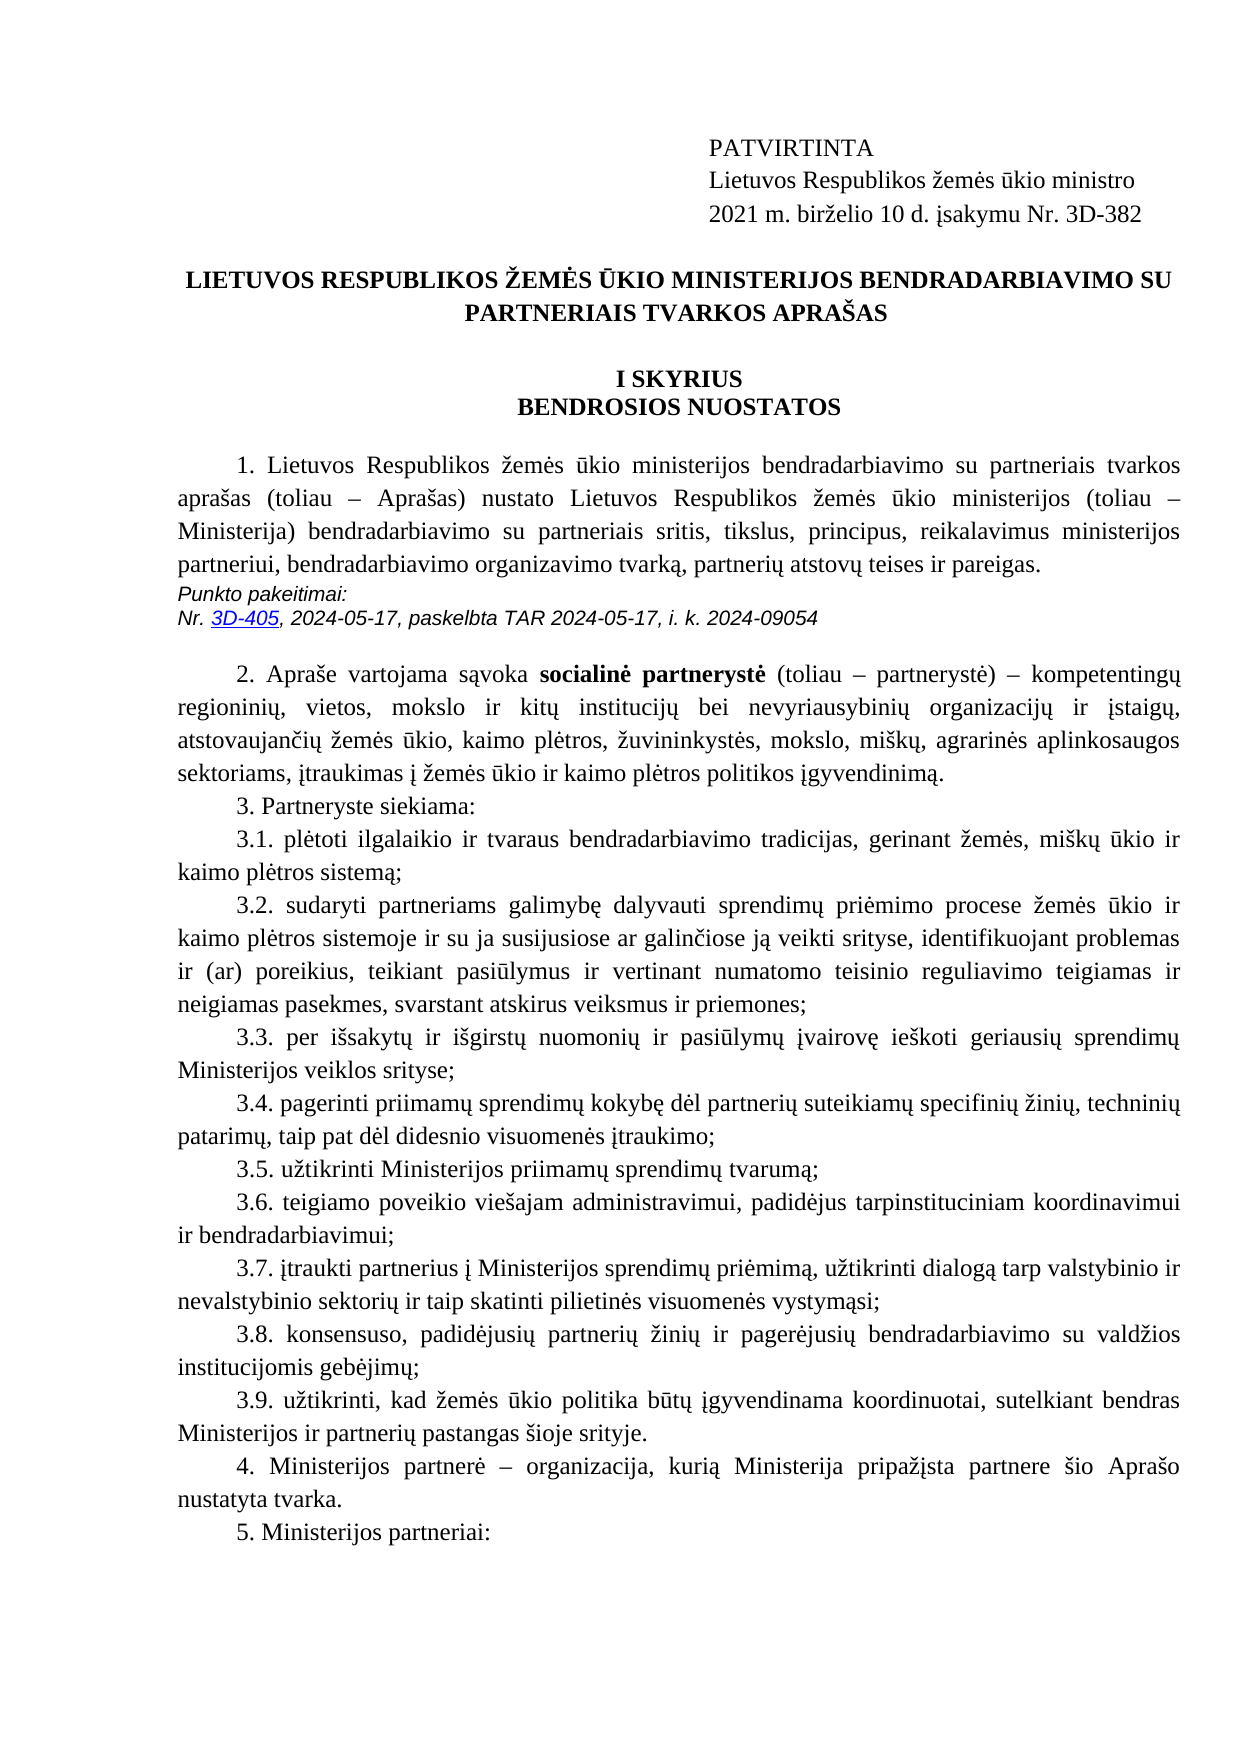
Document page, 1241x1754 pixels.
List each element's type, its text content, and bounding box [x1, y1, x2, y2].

text 3.5. užtikrinti Ministerijos priimamų sprendimų tvarumą; [177, 1154, 1181, 1183]
text LIETUVOS RESPUBLIKOS ŽEMĖS ŪKIO MINISTERIJOS BENDRADARBIAVIMO SU PARTNERIAIS TVARKOS APRAŠAS [177, 265, 1181, 326]
text 3.1. plėtoti ilgalaikio ir tvaraus bendradarbiavimo tradicijas, gerinant žemės, miškų ūkio ir kaimo plėtros sistemą; [177, 824, 1181, 886]
text PATVIRTINTA [709, 133, 1181, 161]
text BENDROSIOS NUOSTATOS [177, 392, 1181, 421]
text 3.7. įtraukti partnerius į Ministerijos sprendimų priėmimą, užtikrinti dialogą tarp valstybinio ir nevalstybinio sektorių ir taip skatinti pilietinės visuomenės vystymąsi; [177, 1253, 1181, 1315]
text 3.8. konsensuso, padidėjusių partnerių žinių ir pagerėjusių bendradarbiavimo su valdžios institucijomis gebėjimų; [177, 1319, 1181, 1381]
text Punkto pakeitimai: [177, 582, 1181, 606]
text 3.3. per išsakytų ir išgirstų nuomonių ir pasiūlymų įvairovę ieškoti geriausių sprendimų Ministerijos veiklos srityse; [177, 1022, 1181, 1084]
text 3.4. pagerinti priimamų sprendimų kokybę dėl partnerių suteikiamų specifinių žinių, techninių patarimų, taip pat dėl didesnio visuomenės įtraukimo; [177, 1088, 1181, 1150]
text Nr. 3D-405, 2024-05-17, paskelbta TAR 2024-05-17, i. k. 2024-09054 [177, 606, 1181, 630]
text 2021 m. birželio 10 d. įsakymu Nr. 3D-382 [709, 199, 1181, 227]
text 3.9. užtikrinti, kad žemės ūkio politika būtų įgyvendinama koordinuotai, sutelkiant bendras Ministerijos ir partnerių pastangas šioje srityje. [177, 1385, 1181, 1447]
text 5. Ministerijos partneriai: [177, 1517, 1181, 1546]
text 3.2. sudaryti partneriams galimybę dalyvauti sprendimų priėmimo procese žemės ūkio ir kaimo plėtros sistemoje ir su ja susijusiose ar galinčiose ją veikti srityse, identifikuojant problemas ir (ar) poreikius, teikiant pasiūlymus ir vertinant numatomo teisinio reguliavimo teigiamas ir neigiamas pasekmes, svarstant atskirus veiksmus ir priemones; [177, 890, 1181, 1018]
text 3. Partneryste siekiama: [177, 791, 1181, 819]
text 4. Ministerijos partnerė – organizacija, kurią Ministerija pripažįsta partnere šio Aprašo nustatyta tvarka. [177, 1451, 1181, 1513]
text 1. Lietuvos Respublikos žemės ūkio ministerijos bendradarbiavimo su partneriais tvarkos aprašas (toliau – Aprašas) nustato Lietuvos Respublikos žemės ūkio ministerijos (toliau – Ministerija) bendradarbiavimo su partneriais sritis, tikslus, principus, reikalavimus ministerijos partneriui, bendradarbiavimo organizavimo tvarką, partnerių atstovų teises ir pareigas. [177, 450, 1181, 578]
text 3.6. teigiamo poveikio viešajam administravimui, padidėjus tarpinstituciniam koordinavimui ir bendradarbiavimui; [177, 1187, 1181, 1249]
text Lietuvos Respublikos žemės ūkio ministro [709, 166, 1181, 194]
text 2. Apraše vartojama sąvoka socialinė partnerystė (toliau – partnerystė) – kompetentingų regioninių, vietos, mokslo ir kitų institucijų bei nevyriausybinių organizacijų ir įstaigų, atstovaujančių žemės ūkio, kaimo plėtros, žuvininkystės, mokslo, miškų, agrarinės aplinkosaugos sektoriams, įtraukimas į žemės ūkio ir kaimo plėtros politikos įgyvendinimą. [177, 659, 1181, 787]
text I SKYRIUS [177, 364, 1181, 392]
